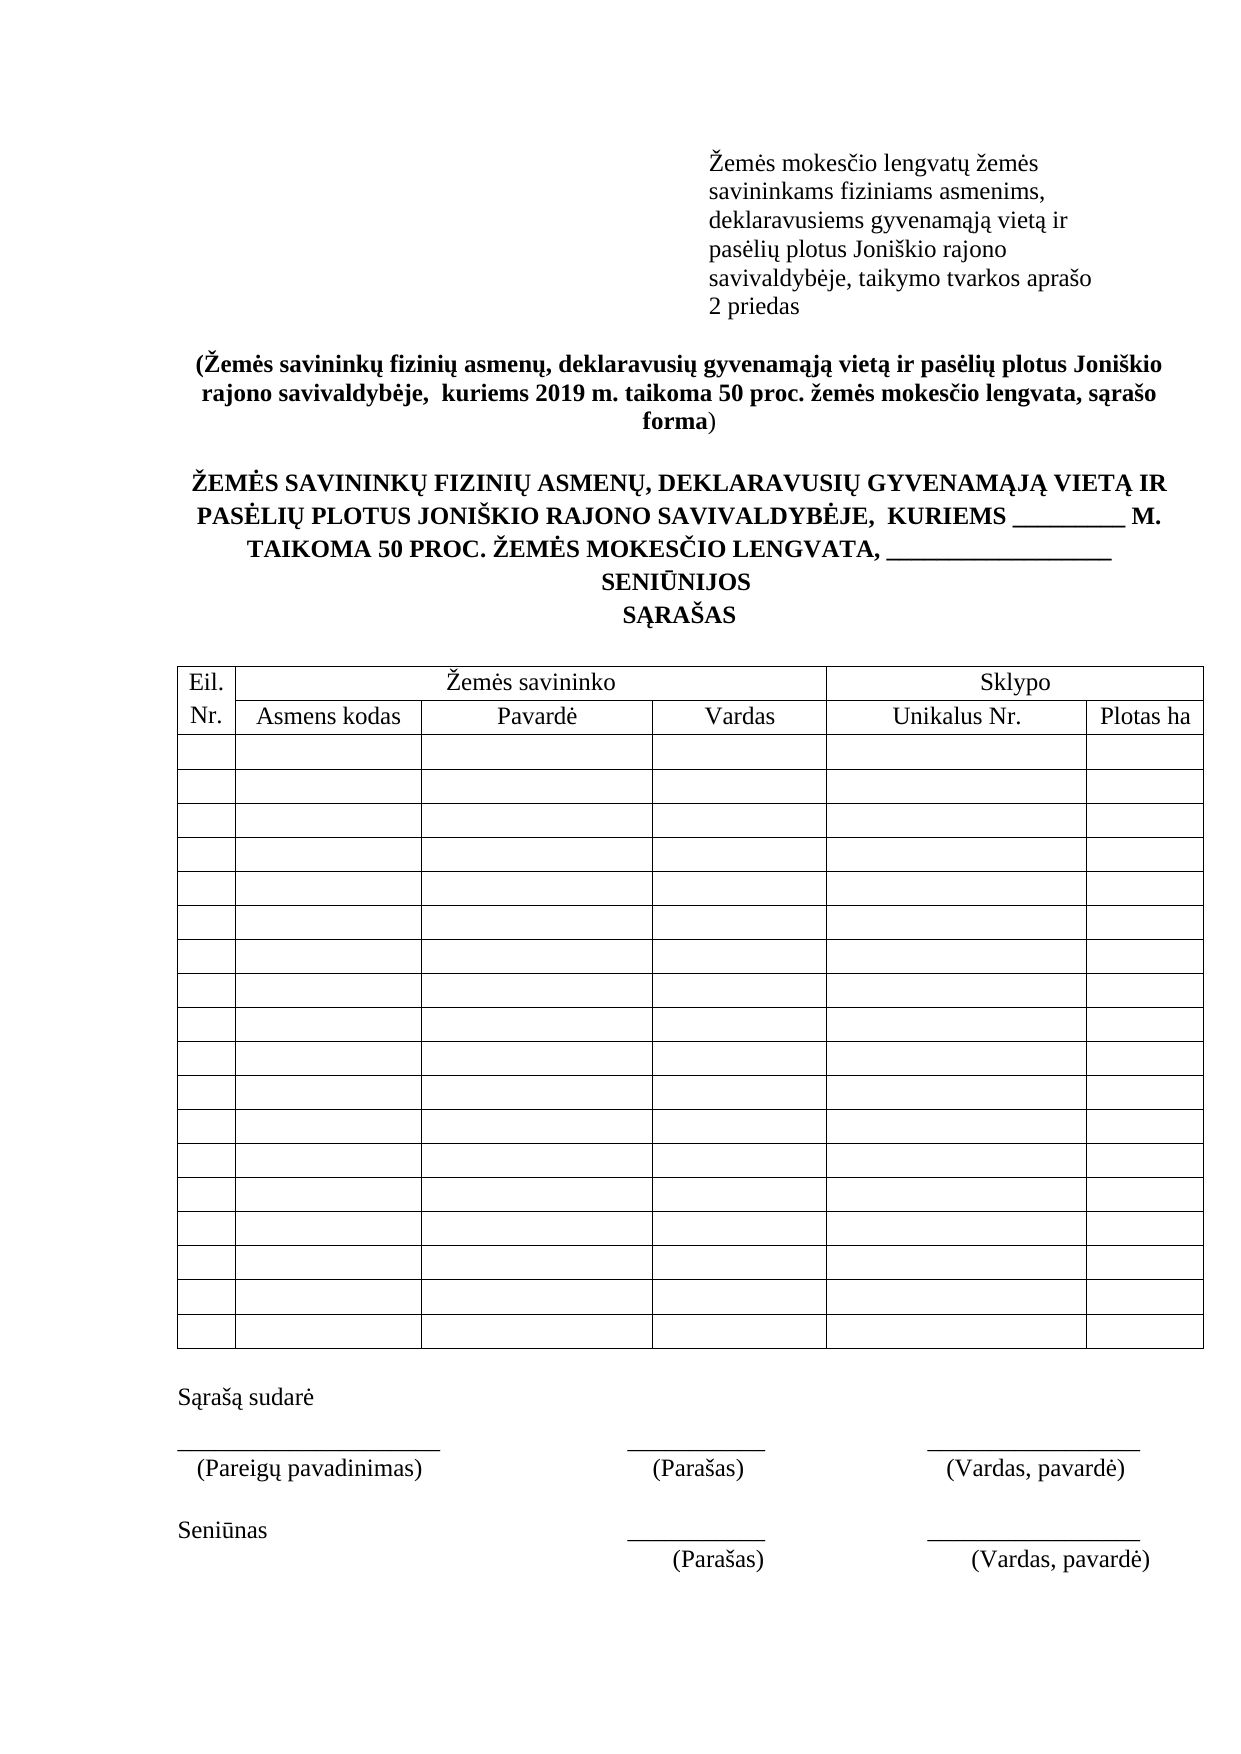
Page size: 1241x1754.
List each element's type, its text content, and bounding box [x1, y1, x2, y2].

table_cell [422, 838, 652, 871]
table_cell [422, 940, 652, 973]
table_cell [178, 770, 235, 802]
table_cell [653, 1280, 826, 1313]
table_cell [422, 1042, 652, 1075]
table_cell [178, 974, 235, 1007]
table_cell [1087, 872, 1203, 905]
table_cell [827, 1315, 1086, 1347]
table_cell [422, 1144, 652, 1177]
text (Pareigų pavadinimas) (Parašas) (Vardas, pavardė) [177, 1453, 1181, 1482]
table_cell [422, 770, 652, 802]
table_cell [653, 1144, 826, 1177]
table_cell [1087, 1076, 1203, 1109]
table_cell [236, 940, 421, 973]
table_cell [653, 1042, 826, 1075]
table_cell [1087, 838, 1203, 871]
table_cell [1087, 1110, 1203, 1143]
table_cell [236, 770, 421, 802]
table_cell [1087, 770, 1203, 802]
table_cell [236, 1076, 421, 1109]
table_cell [653, 940, 826, 973]
table_cell [178, 1246, 235, 1279]
table_cell [653, 1008, 826, 1041]
table_cell [178, 1280, 235, 1313]
table_cell [827, 1280, 1086, 1313]
text pasėlių plotus Joniškio rajono [709, 234, 1181, 263]
table_cell [422, 974, 652, 1007]
table_cell Unikalus Nr. [827, 701, 1086, 734]
table_cell [653, 974, 826, 1007]
table_cell [178, 1144, 235, 1177]
table_cell [178, 1110, 235, 1143]
table_cell [1087, 1008, 1203, 1041]
table_cell [236, 1315, 421, 1347]
table_cell [236, 1144, 421, 1177]
table_cell [236, 1042, 421, 1075]
table_cell [653, 1178, 826, 1211]
table_cell [178, 735, 235, 768]
table_cell [827, 974, 1086, 1007]
table_cell [653, 770, 826, 802]
table_cell [1087, 1042, 1203, 1075]
text 2 priedas [709, 291, 1181, 320]
text Žemės mokesčio lengvatų žemės [709, 148, 1181, 176]
table_cell [422, 735, 652, 768]
text _____________________ ___________ _________________ [177, 1425, 1181, 1453]
table_cell [178, 940, 235, 973]
table_cell [178, 872, 235, 905]
text Seniūnas ___________ _________________ [177, 1515, 1181, 1544]
table_cell [178, 1008, 235, 1041]
table_cell [653, 872, 826, 905]
table_cell [827, 1246, 1086, 1279]
table_cell [653, 838, 826, 871]
table_cell [1087, 940, 1203, 973]
table_cell Asmens kodas [236, 701, 421, 734]
table_cell [178, 838, 235, 871]
table_cell [422, 1008, 652, 1041]
text SĄRAŠAS [177, 600, 1181, 629]
table_header Žemės savininko [236, 667, 826, 700]
table_cell [1087, 1178, 1203, 1211]
table_cell [236, 735, 421, 768]
table_cell [422, 906, 652, 939]
table_cell [1087, 1144, 1203, 1177]
table_cell [827, 906, 1086, 939]
table_cell [236, 838, 421, 871]
table_cell [827, 838, 1086, 871]
table_cell [653, 735, 826, 768]
table_cell [827, 770, 1086, 802]
text savivaldybėje, taikymo tvarkos aprašo [709, 263, 1181, 291]
table_cell [236, 872, 421, 905]
table_cell [1087, 735, 1203, 768]
table_header Sklypo [827, 667, 1203, 700]
table_cell [827, 1212, 1086, 1245]
text (Žemės savininkų fizinių asmenų, deklaravusių gyvenamąją vietą ir pasėlių plotus Joniškio rajono savivaldybėje, kuriems 2019 m. taikoma 50 proc. žemės mokesčio lengvata, sąrašo forma) [177, 349, 1181, 435]
text Sąrašą sudarė [177, 1382, 1181, 1410]
table_cell [236, 1280, 421, 1313]
table_cell Vardas [653, 701, 826, 734]
table_cell [827, 735, 1086, 768]
table_cell [827, 940, 1086, 973]
table_cell [422, 1110, 652, 1143]
table_header Eil. Nr. [178, 667, 235, 734]
table_cell [1087, 1212, 1203, 1245]
text savininkams fiziniams asmenims, [709, 176, 1181, 205]
table_cell [827, 1110, 1086, 1143]
table_cell [236, 1246, 421, 1279]
table_cell [1087, 906, 1203, 939]
table_cell [653, 804, 826, 837]
table_cell [653, 1076, 826, 1109]
table_cell [236, 1110, 421, 1143]
table_cell [236, 906, 421, 939]
table_cell [653, 1212, 826, 1245]
table_cell [1087, 1246, 1203, 1279]
table_cell [422, 804, 652, 837]
table_cell [653, 1246, 826, 1279]
table_cell [178, 1178, 235, 1211]
table_cell Pavardė [422, 701, 652, 734]
table_cell [653, 906, 826, 939]
table_cell [653, 1110, 826, 1143]
table_cell [178, 1042, 235, 1075]
text (Parašas) (Vardas, pavardė) [177, 1544, 1181, 1573]
table_cell Plotas ha [1087, 701, 1203, 734]
table_cell [827, 1042, 1086, 1075]
table_cell [422, 1212, 652, 1245]
table_cell [1087, 804, 1203, 837]
table_cell [178, 804, 235, 837]
table_cell [236, 1178, 421, 1211]
table_cell [236, 804, 421, 837]
table_cell [178, 906, 235, 939]
table_cell [178, 1212, 235, 1245]
table_cell [422, 1315, 652, 1347]
table_cell [827, 1144, 1086, 1177]
table_cell [422, 1178, 652, 1211]
text deklaravusiems gyvenamąją vietą ir [709, 205, 1181, 234]
table_cell [178, 1076, 235, 1109]
text ŽEMĖS SAVININKŲ FIZINIŲ ASMENŲ, DEKLARAVUSIŲ GYVENAMĄJĄ VIETĄ IR PASĖLIŲ PLOTUS JONIŠKIO RAJONO SAVIVALDYBĖJE, KURIEMS _________ M. TAIKOMA 50 PROC. ŽEMĖS MOKESČIO LENGVATA, __________________ SENIŪNIJOS [177, 468, 1181, 596]
table_cell [1087, 1280, 1203, 1313]
table_cell [1087, 974, 1203, 1007]
table_cell [827, 872, 1086, 905]
table_cell [1087, 1315, 1203, 1347]
table_cell [827, 1178, 1086, 1211]
table_cell [236, 1212, 421, 1245]
table_cell [422, 1280, 652, 1313]
table_cell [422, 1246, 652, 1279]
table_cell [422, 1076, 652, 1109]
table_cell [827, 804, 1086, 837]
table_cell [236, 974, 421, 1007]
table_cell [827, 1076, 1086, 1109]
table_cell [827, 1008, 1086, 1041]
table_cell [236, 1008, 421, 1041]
table_cell [422, 872, 652, 905]
table_cell [653, 1315, 826, 1347]
table_cell [178, 1315, 235, 1347]
